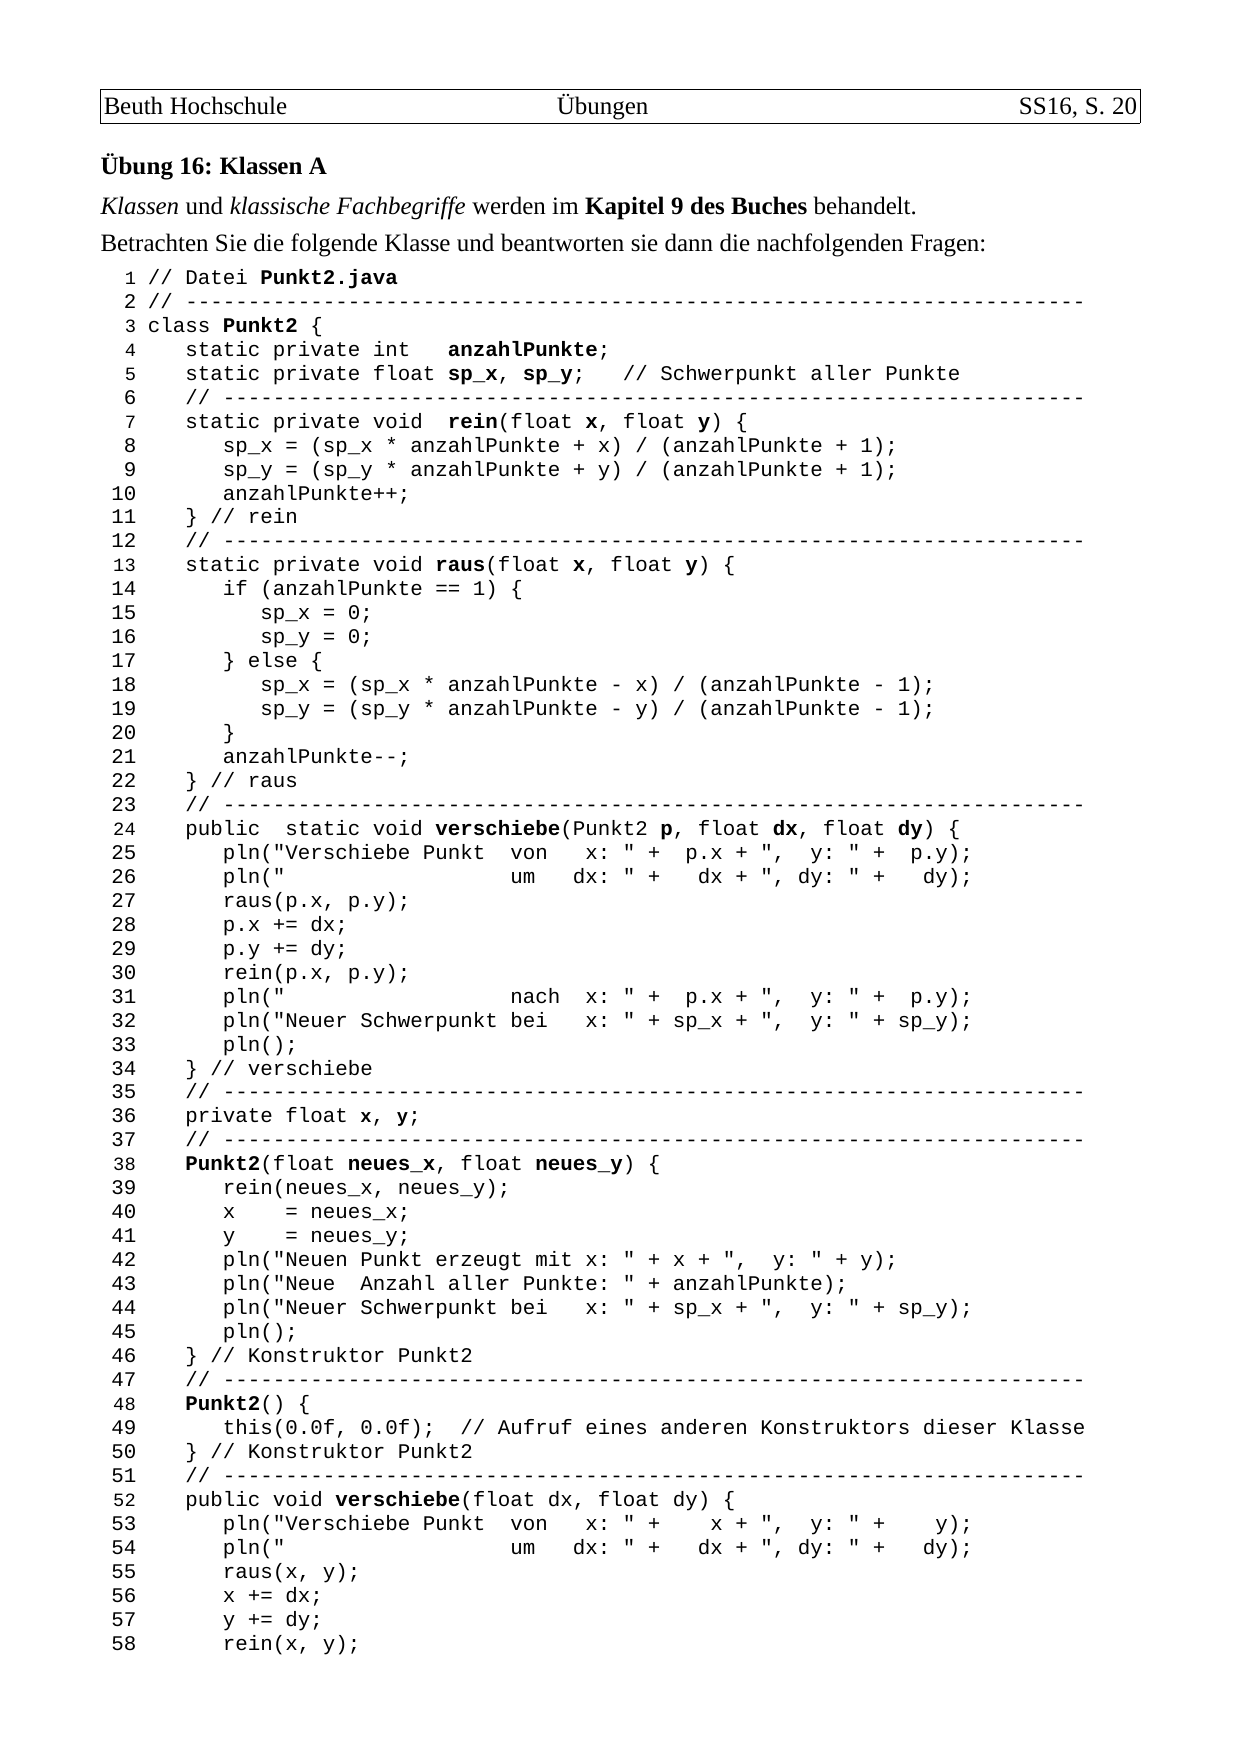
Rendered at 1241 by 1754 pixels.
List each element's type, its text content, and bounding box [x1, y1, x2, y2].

list p.y += dy; [100, 938, 1140, 962]
list pln("Neuer Schwerpunkt bei x: " + sp_x + ", y: " + sp_y); [100, 1297, 1140, 1321]
list rein(x, y); [100, 1632, 1140, 1656]
list sp_x = (sp_x * anzahlPunkte + x) / (anzahlPunkte + 1); [100, 434, 1140, 458]
list public void verschiebe(float dx, float dy) { [100, 1489, 1140, 1513]
list raus(x, y); [100, 1561, 1140, 1584]
list } // Konstruktor Punkt2 [100, 1345, 1140, 1369]
list p.x += dx; [100, 914, 1140, 938]
list static private void raus(float x, float y) { [100, 554, 1140, 578]
list this(0.0f, 0.0f); // Aufruf eines anderen Konstruktors dieser Klasse [100, 1417, 1140, 1441]
list static private int anzahlPunkte; [100, 339, 1140, 363]
list sp_y = (sp_y * anzahlPunkte + y) / (anzahlPunkte + 1); [100, 458, 1140, 482]
text Betrachten Sie die folgende Klasse und beantworten sie dann die nachfolgenden Fragen: [100, 229, 1140, 257]
list // --------------------------------------------------------------------- [100, 794, 1140, 818]
list x = neues_x; [100, 1201, 1140, 1225]
list sp_y = 0; [100, 626, 1140, 650]
list // Datei Punkt2.java [100, 267, 1140, 291]
list pln(" um dx: " + dx + ", dy: " + dy); [100, 866, 1140, 890]
list } // raus [100, 770, 1140, 794]
list x += dx; [100, 1584, 1140, 1608]
list anzahlPunkte--; [100, 746, 1140, 770]
list // ------------------------------------------------------------------------ [100, 291, 1140, 315]
list pln(); [100, 1033, 1140, 1057]
list pln("Neuer Schwerpunkt bei x: " + sp_x + ", y: " + sp_y); [100, 1009, 1140, 1033]
list Punkt2(float neues_x, float neues_y) { [100, 1153, 1140, 1177]
list rein(p.x, p.y); [100, 962, 1140, 986]
list raus(p.x, p.y); [100, 890, 1140, 914]
list sp_y = (sp_y * anzahlPunkte - y) / (anzahlPunkte - 1); [100, 698, 1140, 722]
list // --------------------------------------------------------------------- [100, 1081, 1140, 1105]
list pln("Neuen Punkt erzeugt mit x: " + x + ", y: " + y); [100, 1249, 1140, 1273]
list // --------------------------------------------------------------------- [100, 387, 1140, 411]
list Punkt2() { [100, 1393, 1140, 1417]
list class Punkt2 { [100, 315, 1140, 339]
list } // verschiebe [100, 1057, 1140, 1081]
list sp_x = (sp_x * anzahlPunkte - x) / (anzahlPunkte - 1); [100, 674, 1140, 698]
list // --------------------------------------------------------------------- [100, 1369, 1140, 1393]
list sp_x = 0; [100, 602, 1140, 626]
list // --------------------------------------------------------------------- [100, 530, 1140, 554]
list pln("Verschiebe Punkt von x: " + x + ", y: " + y); [100, 1513, 1140, 1537]
list // --------------------------------------------------------------------- [100, 1465, 1140, 1489]
list } // rein [100, 506, 1140, 530]
list } else { [100, 650, 1140, 674]
list pln(" nach x: " + p.x + ", y: " + p.y); [100, 986, 1140, 1009]
list y += dy; [100, 1608, 1140, 1632]
list y = neues_y; [100, 1225, 1140, 1249]
list pln("Neue Anzahl aller Punkte: " + anzahlPunkte); [100, 1273, 1140, 1297]
list public static void verschiebe(Punkt2 p, float dx, float dy) { [100, 818, 1140, 842]
list } [100, 722, 1140, 746]
list if (anzahlPunkte == 1) { [100, 578, 1140, 602]
list anzahlPunkte++; [100, 482, 1140, 506]
list static private void rein(float x, float y) { [100, 411, 1140, 434]
list // --------------------------------------------------------------------- [100, 1129, 1140, 1153]
list private float x, y; [100, 1105, 1140, 1129]
subtitle Klassen A [100, 152, 1140, 180]
list pln("Verschiebe Punkt von x: " + p.x + ", y: " + p.y); [100, 842, 1140, 866]
text Klassen und klassische Fachbegriffe werden im Kapitel 9 des Buches behandelt. [100, 192, 1140, 220]
list pln(" um dx: " + dx + ", dy: " + dy); [100, 1537, 1140, 1561]
list rein(neues_x, neues_y); [100, 1177, 1140, 1201]
list } // Konstruktor Punkt2 [100, 1441, 1140, 1465]
list pln(); [100, 1321, 1140, 1345]
list static private float sp_x, sp_y; // Schwerpunkt aller Punkte [100, 363, 1140, 387]
